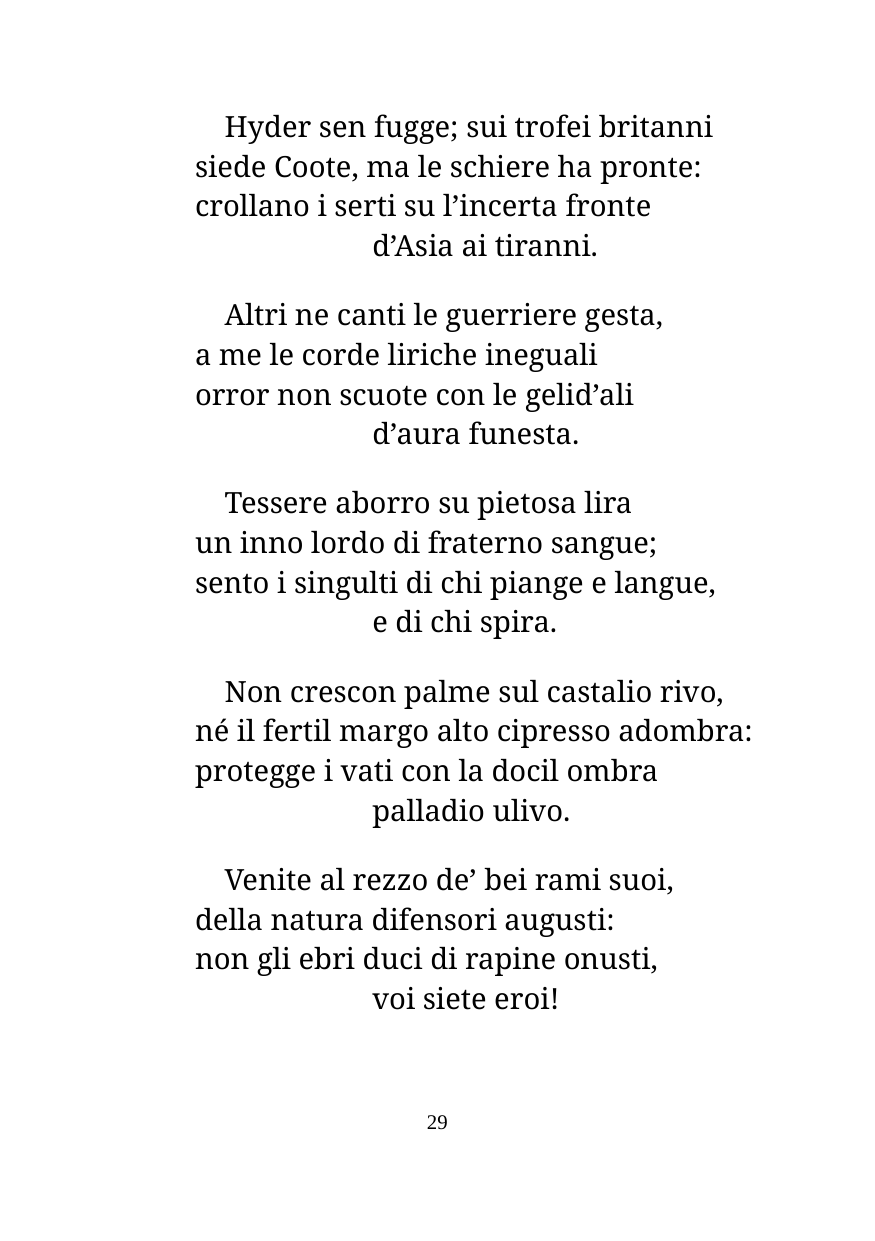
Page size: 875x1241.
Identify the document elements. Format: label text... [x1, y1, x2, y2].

text Venite al rezzo de’ bei rami suoi, della natura difensori augusti: non gli ebri duci di rapine onusti, [195, 859, 768, 978]
text voi siete eroi! [342, 978, 768, 1018]
text palladio ulivo. [342, 790, 768, 830]
text e di chi spira. [342, 602, 768, 641]
text Tessere aborro su pietosa lira un inno lordo di fraterno sangue; sento i singulti di chi piange e langue, [195, 483, 768, 602]
text d’aura funesta. [342, 413, 768, 453]
text d’Asia ai tiranni. [342, 225, 768, 265]
text Altri ne canti le guerriere gesta, a me le corde liriche ineguali orror non scuote con le gelid’ali [195, 294, 768, 413]
text Non crescon palme sul castalio rivo, né il fertil margo alto cipresso adombra: protegge i vati con la docil ombra [195, 671, 768, 790]
text Hyder sen fugge; sui trofei britanni siede Coote, ma le schiere ha pronte: crollano i serti su l’incerta fronte [195, 106, 768, 225]
